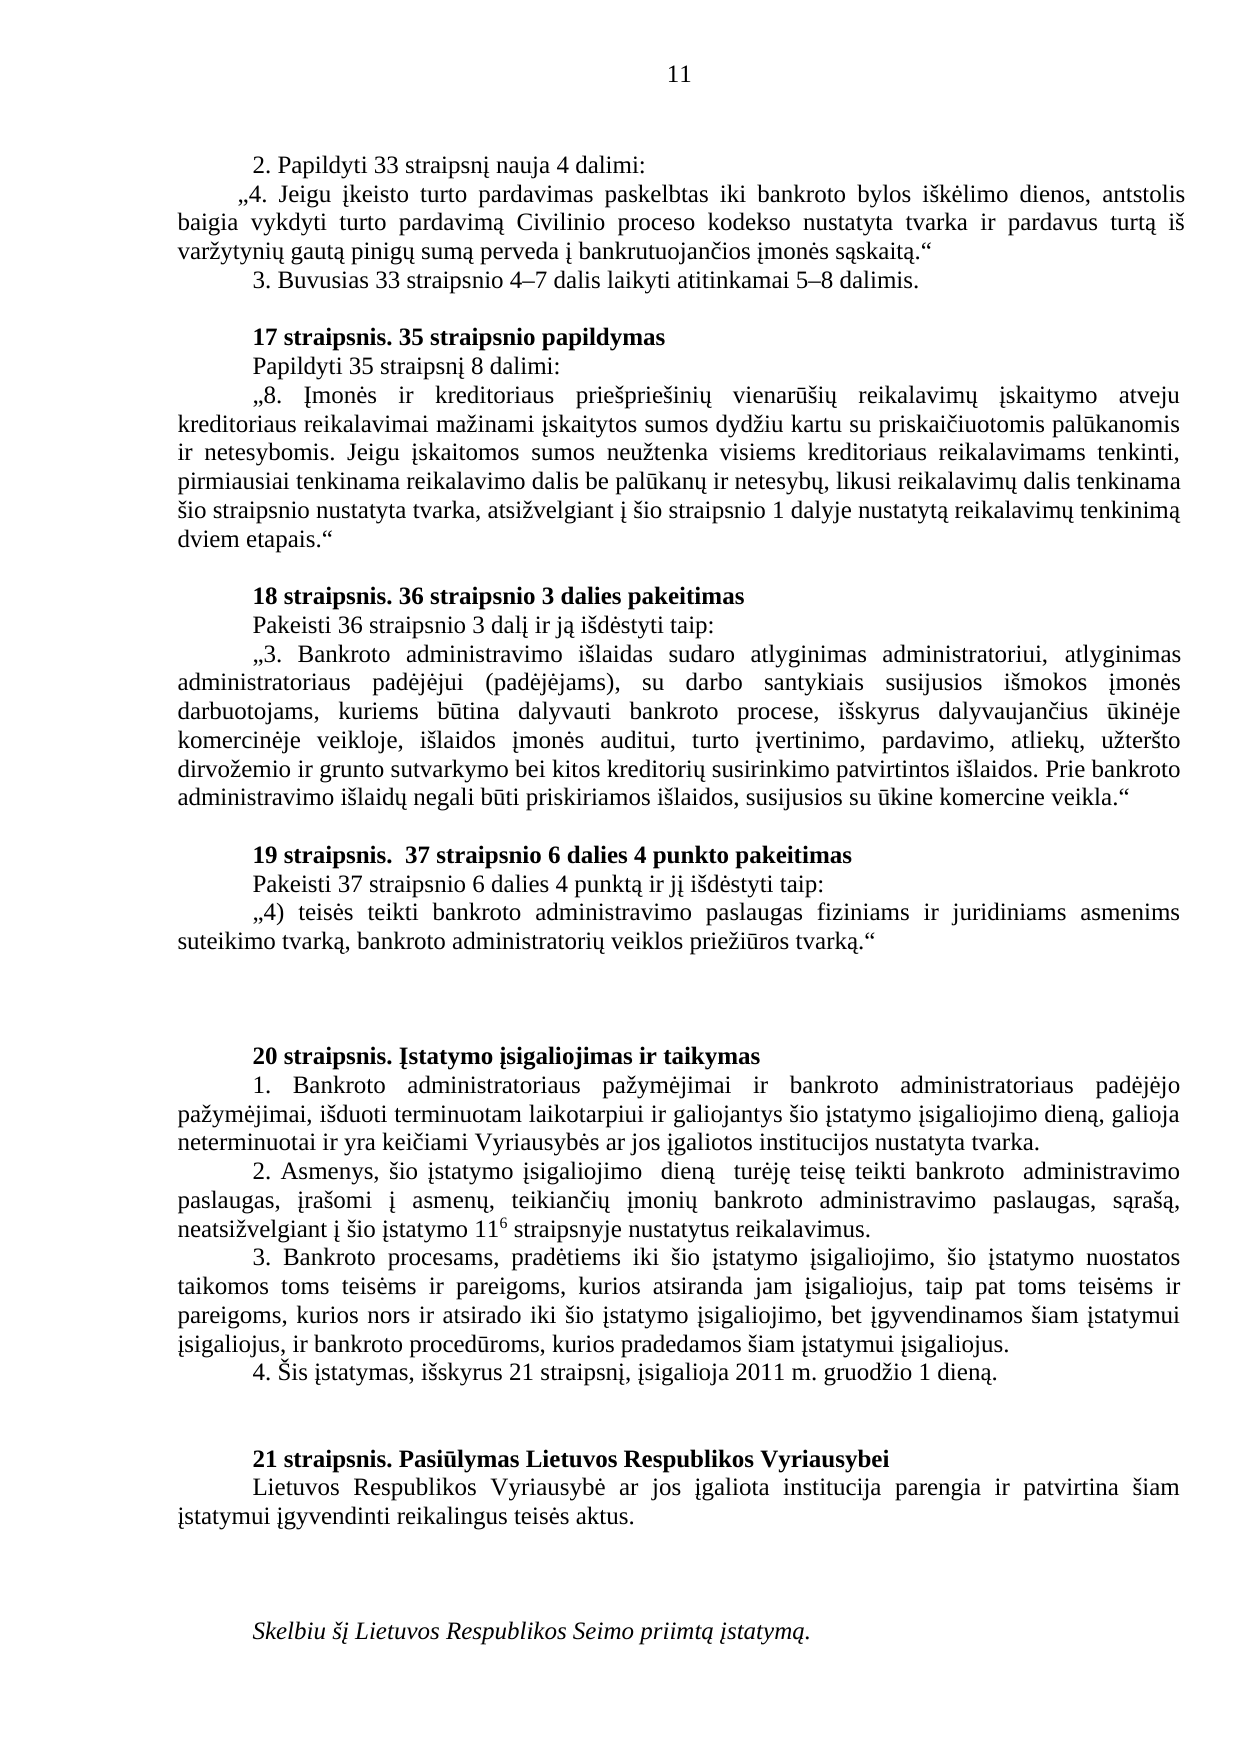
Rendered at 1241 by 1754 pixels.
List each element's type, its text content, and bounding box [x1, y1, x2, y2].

text 1. Bankroto administratoriaus pažymėjimai ir bankroto administratoriaus padėjėjo pažymėjimai, išduoti terminuotam laikotarpiui ir galiojantys šio įstatymo įsigaliojimo dieną, galioja neterminuotai ir yra keičiami Vyriausybės ar jos įgaliotos institucijos nustatyta tvarka. [177, 1070, 1181, 1156]
text „4) teisės teikti bankroto administravimo paslaugas fiziniams ir juridiniams asmenims suteikimo tvarką, bankroto administratorių veiklos priežiūros tvarką.“ [177, 897, 1181, 955]
text 2. Papildyti 33 straipsnį nauja 4 dalimi: [192, 150, 1187, 179]
text 3. Bankroto procesams, pradėtiems iki šio įstatymo įsigaliojimo, šio įstatymo nuostatos taikomos toms teisėms ir pareigoms, kurios atsiranda jam įsigaliojus, taip pat toms teisėms ir pareigoms, kurios nors ir atsirado iki šio įstatymo įsigaliojimo, bet įgyvendinamos šiam įstatymui įsigaliojus, ir bankroto procedūroms, kurios pradedamos šiam įstatymui įsigaliojus. [177, 1242, 1181, 1357]
text 17 straipsnis. 35 straipsnio papildymas [177, 322, 1181, 351]
text 18 straipsnis. 36 straipsnio 3 dalies pakeitimas [177, 581, 1181, 610]
text Pakeisti 37 straipsnio 6 dalies 4 punktą ir jį išdėstyti taip: [177, 869, 1181, 897]
text 19 straipsnis. 37 straipsnio 6 dalies 4 punkto pakeitimas [177, 840, 1181, 869]
text Papildyti 35 straipsnį 8 dalimi: [177, 351, 1181, 380]
text Skelbiu šį Lietuvos Respublikos Seimo priimtą įstatymą. [177, 1616, 1181, 1645]
text Lietuvos Respublikos Vyriausybė ar jos įgaliota institucija parengia ir patvirtina šiam įstatymui įgyvendinti reikalingus teisės aktus. [177, 1472, 1181, 1530]
text 21 straipsnis. Pasiūlymas Lietuvos Respublikos Vyriausybei [177, 1444, 1181, 1472]
text Pakeisti 36 straipsnio 3 dalį ir ją išdėstyti taip: [177, 610, 1181, 639]
text 20 straipsnis. Įstatymo įsigaliojimas ir taikymas [177, 1041, 1181, 1070]
text „4. Jeigu įkeisto turto pardavimas paskelbtas iki bankroto bylos iškėlimo dienos, antstolis baigia vykdyti turto pardavimą Civilinio proceso kodekso nustatyta tvarka ir pardavus turtą iš varžytynių gautą pinigų sumą perveda į bankrutuojančios įmonės sąskaitą.“ [177, 179, 1187, 265]
text 2. Asmenys, šio įstatymo įsigaliojimo dieną turėję teisę teikti bankroto administravimo paslaugas, įrašomi į asmenų, teikiančių įmonių bankroto administravimo paslaugas, sąrašą, neatsižvelgiant į šio įstatymo 116 straipsnyje nustatytus reikalavimus. [177, 1156, 1181, 1242]
text 4. Šis įstatymas, išskyrus 21 straipsnį, įsigalioja 2011 m. gruodžio 1 dieną. [177, 1357, 1181, 1386]
text „8. Įmonės ir kreditoriaus priešpriešinių vienarūšių reikalavimų įskaitymo atveju kreditoriaus reikalavimai mažinami įskaitytos sumos dydžiu kartu su priskaičiuotomis palūkanomis ir netesybomis. Jeigu įskaitomos sumos neužtenka visiems kreditoriaus reikalavimams tenkinti, pirmiausiai tenkinama reikalavimo dalis be palūkanų ir netesybų, likusi reikalavimų dalis tenkinama šio straipsnio nustatyta tvarka, atsižvelgiant į šio straipsnio 1 dalyje nustatytą reikalavimų tenkinimą dviem etapais.“ [177, 380, 1181, 552]
text „3. Bankroto administravimo išlaidas sudaro atlyginimas administratoriui, atlyginimas administratoriaus padėjėjui (padėjėjams), su darbo santykiais susijusios išmokos įmonės darbuotojams, kuriems būtina dalyvauti bankroto procese, išskyrus dalyvaujančius ūkinėje komercinėje veikloje, išlaidos įmonės auditui, turto įvertinimo, pardavimo, atliekų, užteršto dirvožemio ir grunto sutvarkymo bei kitos kreditorių susirinkimo patvirtintos išlaidos. Prie bankroto administravimo išlaidų negali būti priskiriamos išlaidos, susijusios su ūkine komercine veikla.“ [177, 639, 1181, 811]
text 3. Buvusias 33 straipsnio 4–7 dalis laikyti atitinkamai 5–8 dalimis. [192, 265, 1187, 294]
